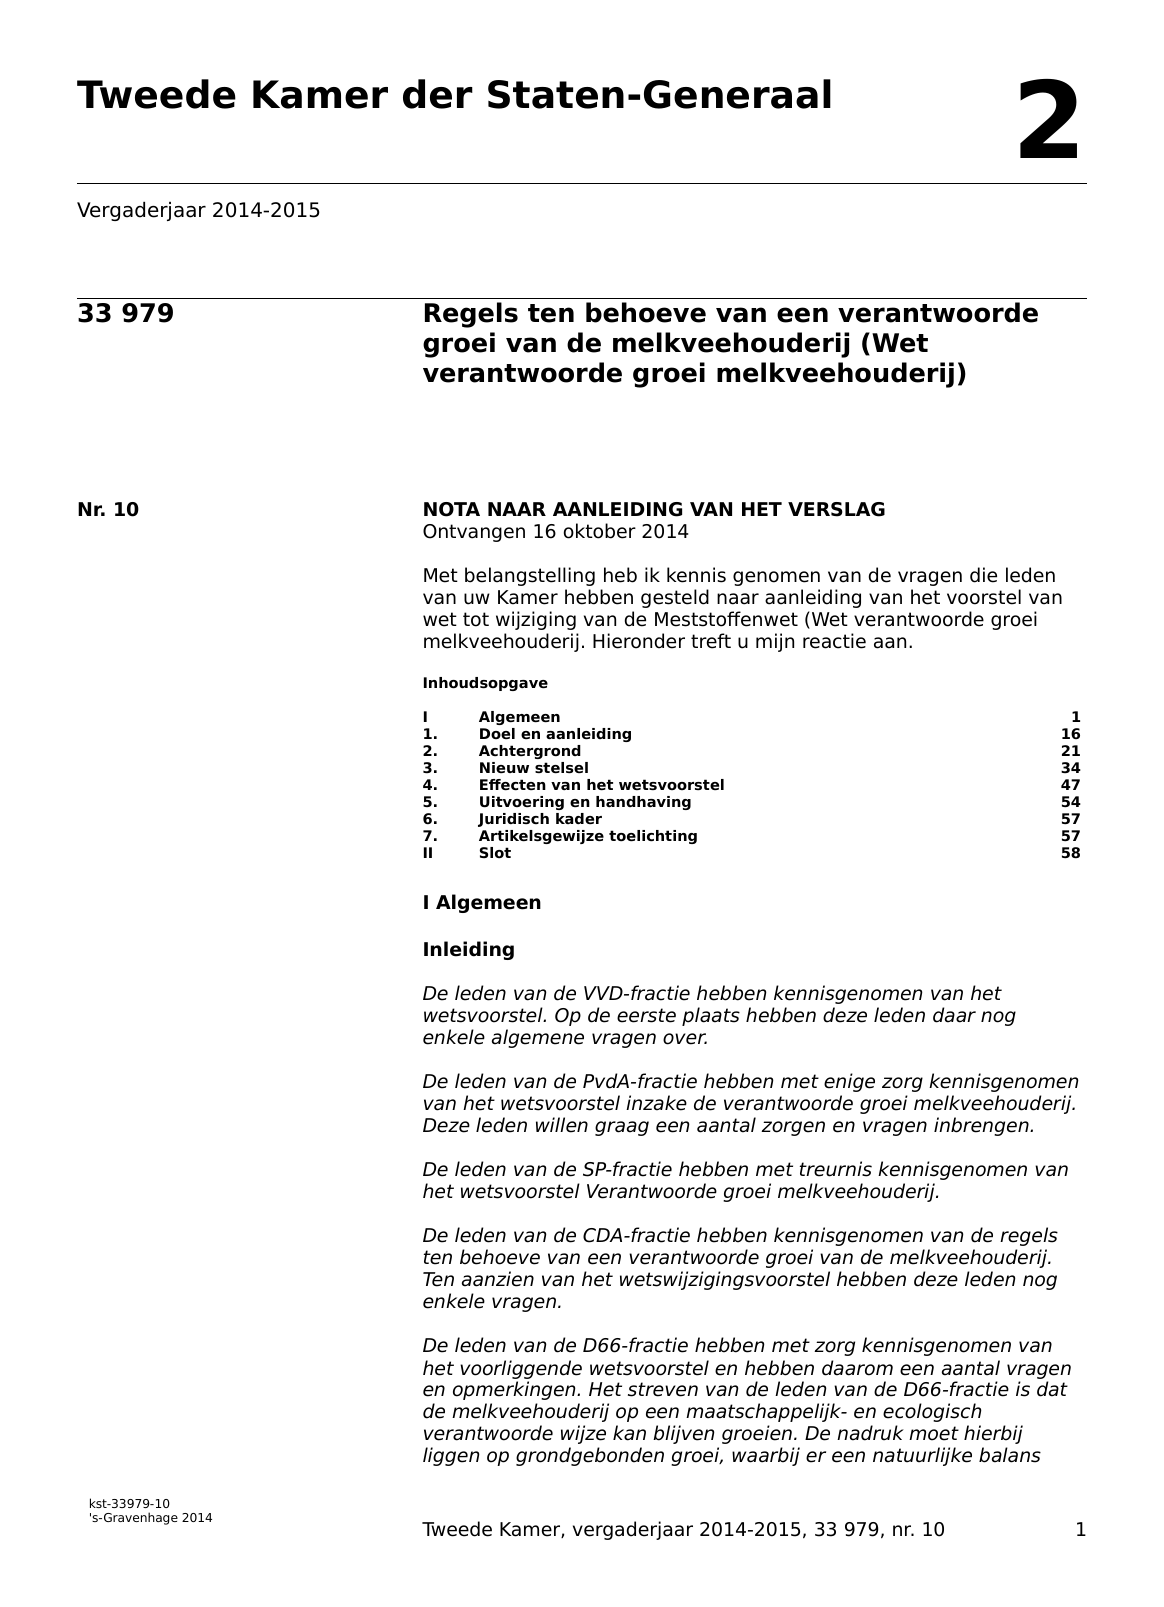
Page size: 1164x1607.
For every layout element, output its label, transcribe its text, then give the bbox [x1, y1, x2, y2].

table_cell 57 [998, 828, 1087, 845]
table_header 2 [886, 59, 1087, 183]
text De leden van de CDA-fractie hebben kennisgenomen van de regels ten behoeve van een verantwoorde groei van de melkveehouderij. Ten aanzien van het wetswijzigingsvoorstel hebben deze leden nog enkele vragen. [422, 1225, 1087, 1313]
text De leden van de SP-fractie hebben met treurnis kennisgenomen van het wetsvoorstel Verantwoorde groei melkveehouderij. [422, 1159, 1087, 1203]
table_cell 47 [998, 777, 1087, 794]
table_cell Doel en aanleiding [473, 726, 998, 743]
table_cell 16 [998, 726, 1087, 743]
text Ontvangen 16 oktober 2014 [422, 521, 1087, 543]
table_cell [473, 692, 998, 709]
table_cell 58 [998, 845, 1087, 862]
table_header Inhoudsopgave [422, 675, 998, 692]
table_cell 34 [998, 760, 1087, 777]
table_cell Artikelsgewijze toelichting [473, 828, 998, 845]
table_cell Slot [473, 845, 998, 862]
table_header Tweede Kamer der Staten-Generaal [77, 59, 886, 183]
table_cell II [422, 845, 473, 862]
table_cell 54 [998, 794, 1087, 811]
subtitle Nr. 10 NOTA NAAR AANLEIDING VAN HET VERSLAG [77, 499, 1087, 521]
table_cell [422, 692, 473, 709]
table_cell Achtergrond [473, 743, 998, 760]
table_cell Uitvoering en handhaving [473, 794, 998, 811]
table_cell 1 [998, 709, 1087, 726]
table_cell Juridisch kader [473, 811, 998, 828]
table_cell Nieuw stelsel [473, 760, 998, 777]
table_header [998, 675, 1087, 692]
table_cell Effecten van het wetsvoorstel [473, 777, 998, 794]
subtitle Inleiding [422, 939, 1087, 961]
text De leden van de D66-fractie hebben met zorg kennisgenomen van het voorliggende wetsvoorstel en hebben daarom een aantal vragen en opmerkingen. Het streven van de leden van de D66-fractie is dat de melkveehouderij op een maatschappelijk- en ecologisch verantwoorde wijze kan blijven groeien. De nadruk moet hierbij liggen op grondgebonden groei, waarbij er een natuurlijke balans [422, 1335, 1087, 1467]
table_cell Vergaderjaar 2014-2015 [77, 184, 1087, 298]
text Met belangstelling heb ik kennis genomen van de vragen die leden van uw Kamer hebben gesteld naar aanleiding van het voorstel van wet tot wijziging van de Meststoffenwet (Wet verantwoorde groei melkveehouderij. Hieronder treft u mijn reactie aan. [422, 565, 1087, 653]
table_cell 6. [422, 811, 473, 828]
table_cell 1. [422, 726, 473, 743]
table_cell Algemeen [473, 709, 998, 726]
table_cell 4. [422, 777, 473, 794]
text 's-Gravenhage 2014 [88, 1511, 323, 1525]
subtitle I Algemeen [422, 892, 1087, 914]
table_cell 3. [422, 760, 473, 777]
text De leden van de PvdA-fractie hebben met enige zorg kennisgenomen van het wetsvoorstel inzake de verantwoorde groei melkveehouderij. Deze leden willen graag een aantal zorgen en vragen inbrengen. [422, 1071, 1087, 1137]
table_cell 57 [998, 811, 1087, 828]
table_cell 2. [422, 743, 473, 760]
text De leden van de VVD-fractie hebben kennisgenomen van het wetsvoorstel. Op de eerste plaats hebben deze leden daar nog enkele algemene vragen over. [422, 983, 1087, 1049]
table_cell 7. [422, 828, 473, 845]
subtitle 33 979 Regels ten behoeve van een verantwoorde groei van de melkveehouderij (Wet verantwoorde groei melkveehouderij) [77, 299, 1087, 388]
table_cell 21 [998, 743, 1087, 760]
table_cell 5. [422, 794, 473, 811]
table_cell [998, 692, 1087, 709]
text kst-33979-10 [88, 1497, 323, 1511]
table_cell I [422, 709, 473, 726]
